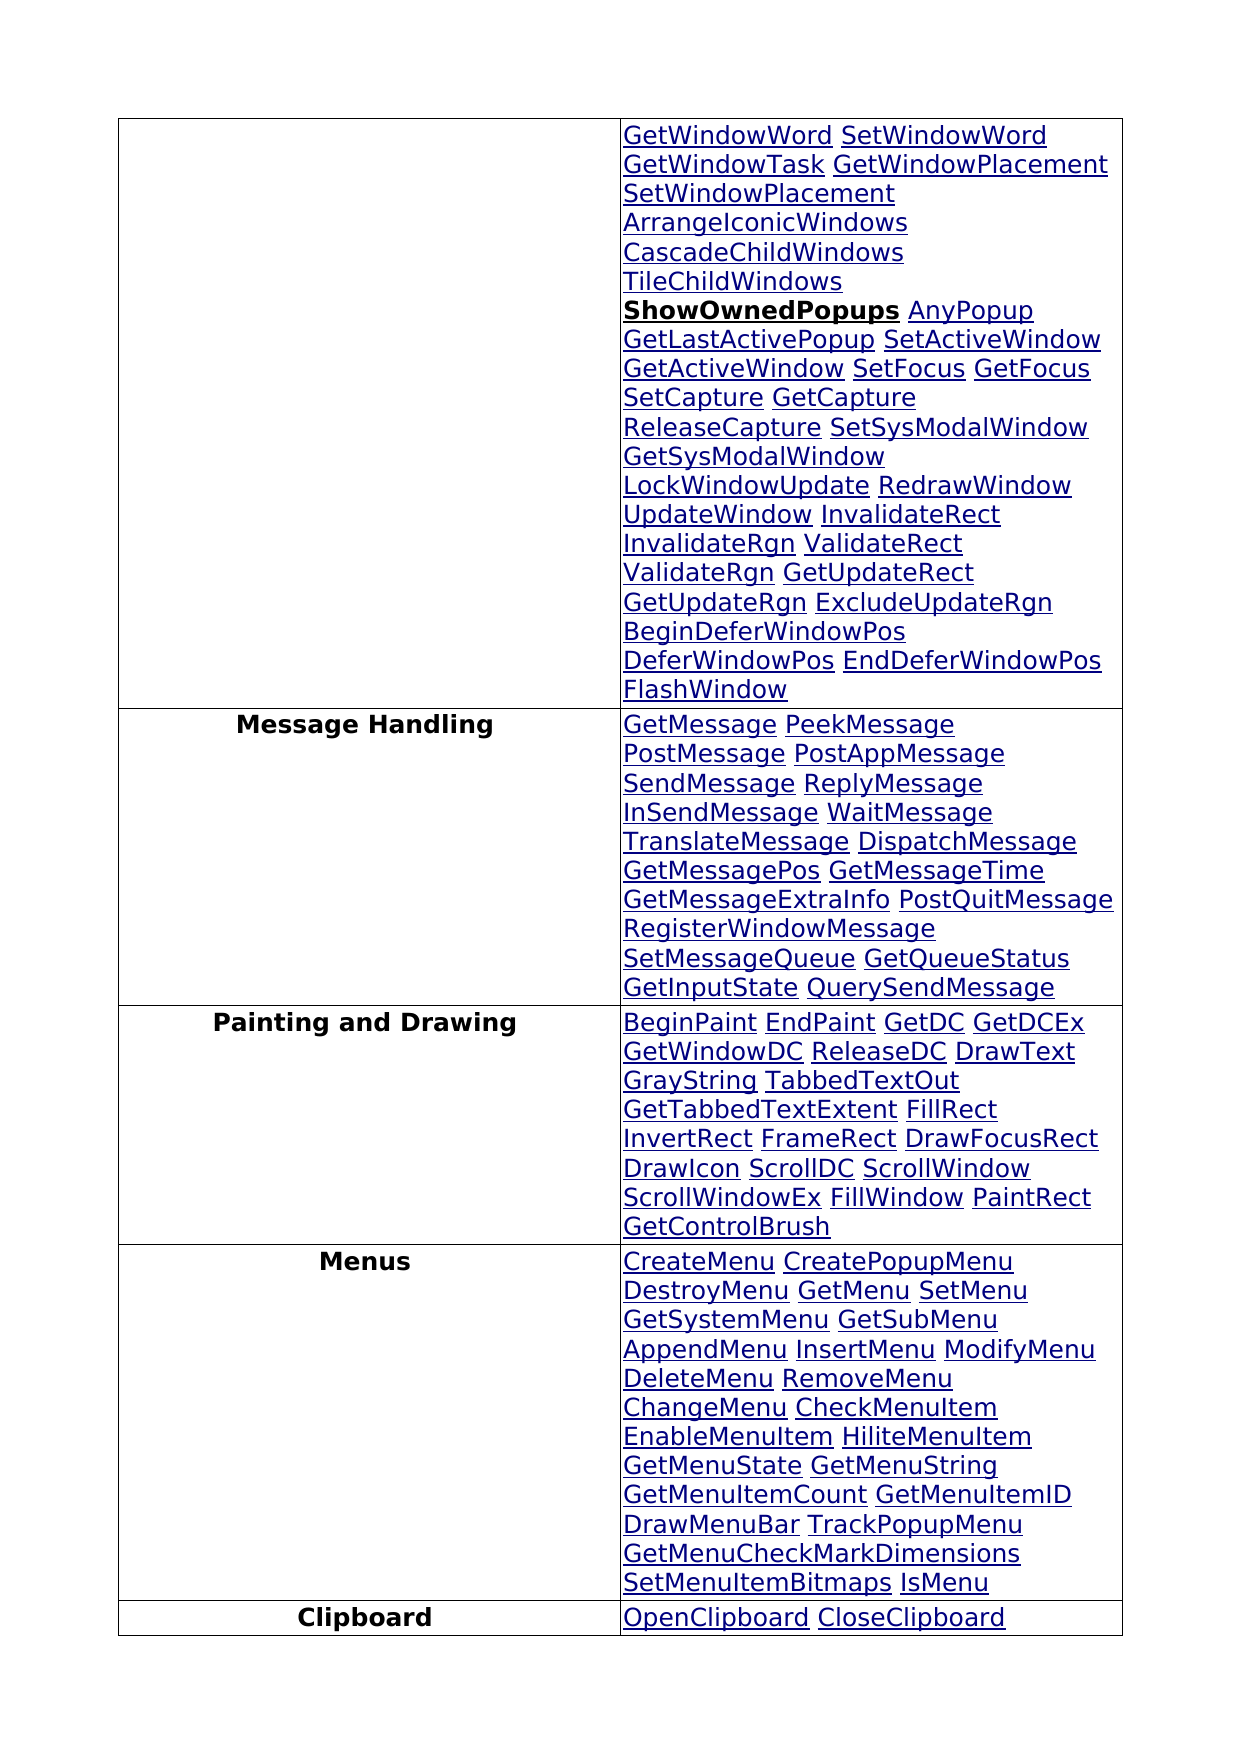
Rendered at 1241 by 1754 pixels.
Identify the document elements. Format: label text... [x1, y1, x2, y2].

table_cell Message Handling [119, 709, 620, 1005]
table_cell OpenClipboard CloseClipboard [621, 1601, 1122, 1635]
table_cell Clipboard [119, 1601, 620, 1635]
table_cell GetWindowWord SetWindowWord GetWindowTask GetWindowPlacement SetWindowPlacement ArrangeIconicWindows CascadeChildWindows TileChildWindows ShowOwnedPopups AnyPopup GetLastActivePopup SetActiveWindow GetActiveWindow SetFocus GetFocus SetCapture GetCapture ReleaseCapture SetSysModalWindow GetSysModalWindow LockWindowUpdate RedrawWindow UpdateWindow InvalidateRect InvalidateRgn ValidateRect ValidateRgn GetUpdateRect GetUpdateRgn ExcludeUpdateRgn BeginDeferWindowPos DeferWindowPos EndDeferWindowPos FlashWindow [621, 119, 1122, 707]
table_cell BeginPaint EndPaint GetDC GetDCEx GetWindowDC ReleaseDC DrawText GrayString TabbedTextOut GetTabbedTextExtent FillRect InvertRect FrameRect DrawFocusRect DrawIcon ScrollDC ScrollWindow ScrollWindowEx FillWindow PaintRect GetControlBrush [621, 1006, 1122, 1244]
table_cell Menus [119, 1245, 620, 1600]
table_cell GetMessage PeekMessage PostMessage PostAppMessage SendMessage ReplyMessage InSendMessage WaitMessage TranslateMessage DispatchMessage GetMessagePos GetMessageTime GetMessageExtraInfo PostQuitMessage RegisterWindowMessage SetMessageQueue GetQueueStatus GetInputState QuerySendMessage [621, 709, 1122, 1005]
table_cell CreateMenu CreatePopupMenu DestroyMenu GetMenu SetMenu GetSystemMenu GetSubMenu AppendMenu InsertMenu ModifyMenu DeleteMenu RemoveMenu ChangeMenu CheckMenuItem EnableMenuItem HiliteMenuItem GetMenuState GetMenuString GetMenuItemCount GetMenuItemID DrawMenuBar TrackPopupMenu GetMenuCheckMarkDimensions SetMenuItemBitmaps IsMenu [621, 1245, 1122, 1600]
table_cell Painting and Drawing [119, 1006, 620, 1244]
table_cell [119, 119, 620, 707]
